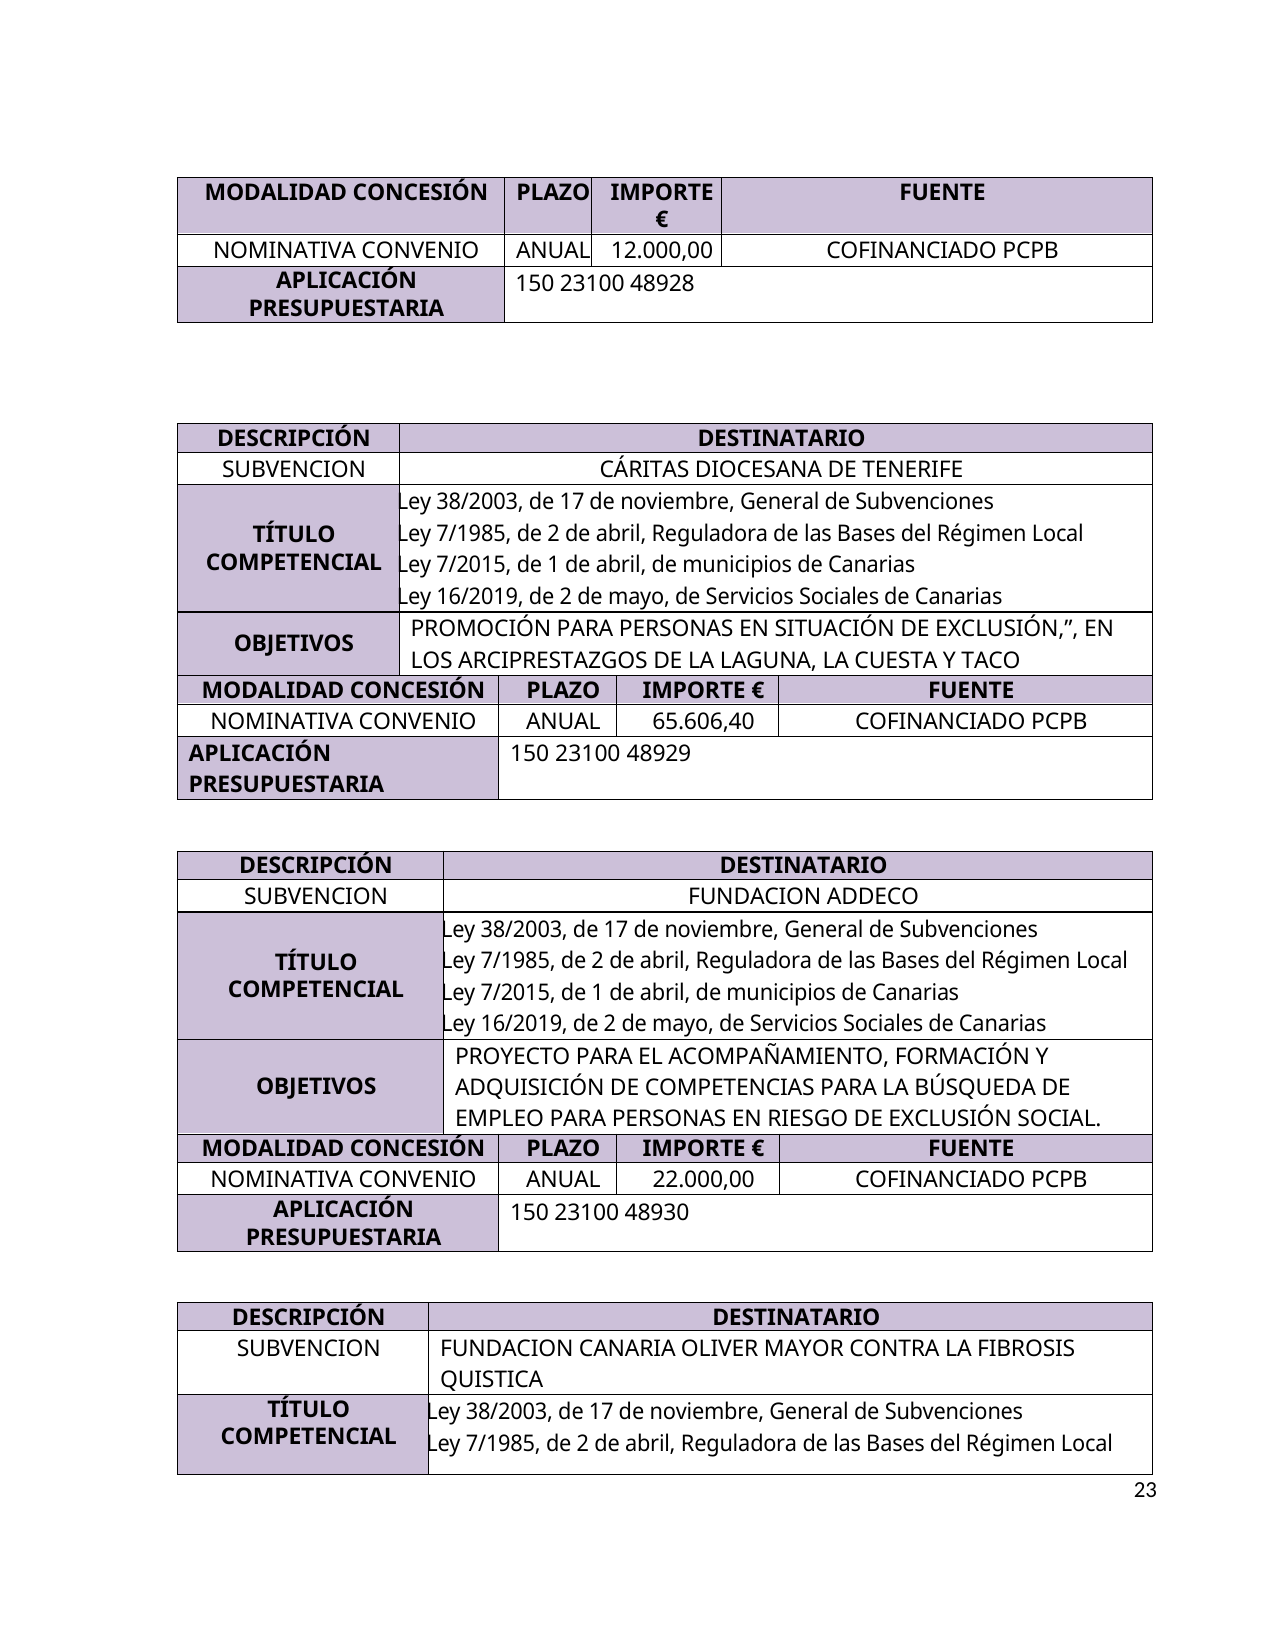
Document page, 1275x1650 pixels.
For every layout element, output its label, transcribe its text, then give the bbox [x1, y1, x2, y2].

table_cell PLAZO [499, 1135, 616, 1162]
table_cell IMPORTE € [617, 676, 778, 703]
table_cell TÍTULO COMPETENCIAL [178, 913, 443, 1039]
table_cell PLAZO [505, 178, 591, 233]
table_header DESCRIPCIÓN [178, 852, 443, 879]
table_cell FUENTE [780, 1135, 1152, 1162]
table_header DESTINATARIO [444, 852, 1152, 879]
table_cell MODALIDAD CONCESIÓN [178, 178, 504, 233]
table_cell CÁRITAS DIOCESANA DE TENERIFE [400, 453, 1152, 484]
table_cell NOMINATIVA CONVENIO [178, 1163, 498, 1194]
table_header DESTINATARIO [429, 1303, 1152, 1330]
table_cell IMPORTE € [617, 1135, 779, 1162]
table_cell ANUAL [505, 235, 591, 266]
table_cell 65.606,40 [617, 705, 778, 736]
table_cell OBJETIVOS [178, 1040, 443, 1133]
table_cell TÍTULO COMPETENCIAL [178, 485, 399, 611]
table_cell COFINANCIADO PCPB [780, 1163, 1152, 1194]
table_cell ANUAL [499, 1163, 616, 1194]
table_cell ANUAL [499, 705, 616, 736]
table_cell COFINANCIADO PCPB [722, 235, 1152, 266]
table_cell 150 23100 48929 [499, 737, 1152, 799]
table_cell Ley 38/2003, de 17 de noviembre, General de Subvenciones Ley 7/1985, de 2 de abril, Reguladora de las Bases del Régimen Local [429, 1395, 1152, 1474]
table_cell 12.000,00 [592, 235, 721, 266]
table_cell MODALIDAD CONCESIÓN [178, 676, 498, 703]
table_cell FUENTE [722, 178, 1152, 233]
table_cell FUNDACION ADDECO [444, 880, 1152, 911]
table_cell OBJETIVOS [178, 613, 399, 675]
table_cell APLICACIÓN PRESUPUESTARIA [178, 267, 504, 322]
table_cell 150 23100 48930 [499, 1195, 1152, 1251]
table_cell NOMINATIVA CONVENIO [178, 705, 498, 736]
table_cell PROMOCIÓN PARA PERSONAS EN SITUACIÓN DE EXCLUSIÓN,”, EN LOS ARCIPRESTAZGOS DE LA LAGUNA, LA CUESTA Y TACO [400, 613, 1152, 675]
table_cell SUBVENCION [178, 453, 399, 484]
table_cell MODALIDAD CONCESIÓN [178, 1135, 498, 1162]
table_cell SUBVENCION [178, 1331, 428, 1394]
table_header DESTINATARIO [400, 424, 1152, 452]
table_cell 150 23100 48928 [505, 267, 1152, 322]
table_cell IMPORTE € [592, 178, 721, 233]
table_header DESCRIPCIÓN [178, 1303, 428, 1330]
table_cell NOMINATIVA CONVENIO [178, 235, 504, 266]
table_cell PLAZO [499, 676, 616, 703]
table_cell TÍTULO COMPETENCIAL [178, 1395, 428, 1474]
table_cell APLICACIÓN PRESUPUESTARIA [178, 1195, 498, 1251]
table_cell FUENTE [779, 676, 1152, 703]
table_cell SUBVENCION [178, 880, 443, 911]
table_cell PROYECTO PARA EL ACOMPAÑAMIENTO, FORMACIÓN Y ADQUISICIÓN DE COMPETENCIAS PARA LA BÚSQUEDA DE EMPLEO PARA PERSONAS EN RIESGO DE EXCLUSIÓN SOCIAL. [444, 1040, 1152, 1133]
table_cell COFINANCIADO PCPB [779, 705, 1152, 736]
table_cell Ley 38/2003, de 17 de noviembre, General de Subvenciones Ley 7/1985, de 2 de abril, Reguladora de las Bases del Régimen Local Ley 7/2015, de 1 de abril, de municipios de Canarias Ley 16/2019, de 2 de mayo, de Servicios Sociales de Canarias [444, 913, 1152, 1039]
table_cell Ley 38/2003, de 17 de noviembre, General de Subvenciones Ley 7/1985, de 2 de abril, Reguladora de las Bases del Régimen Local Ley 7/2015, de 1 de abril, de municipios de Canarias Ley 16/2019, de 2 de mayo, de Servicios Sociales de Canarias [400, 485, 1152, 611]
table_cell APLICACIÓN PRESUPUESTARIA [178, 737, 498, 799]
table_cell 22.000,00 [617, 1163, 779, 1194]
table_header DESCRIPCIÓN [178, 424, 399, 452]
table_cell FUNDACION CANARIA OLIVER MAYOR CONTRA LA FIBROSIS QUISTICA [429, 1331, 1152, 1394]
